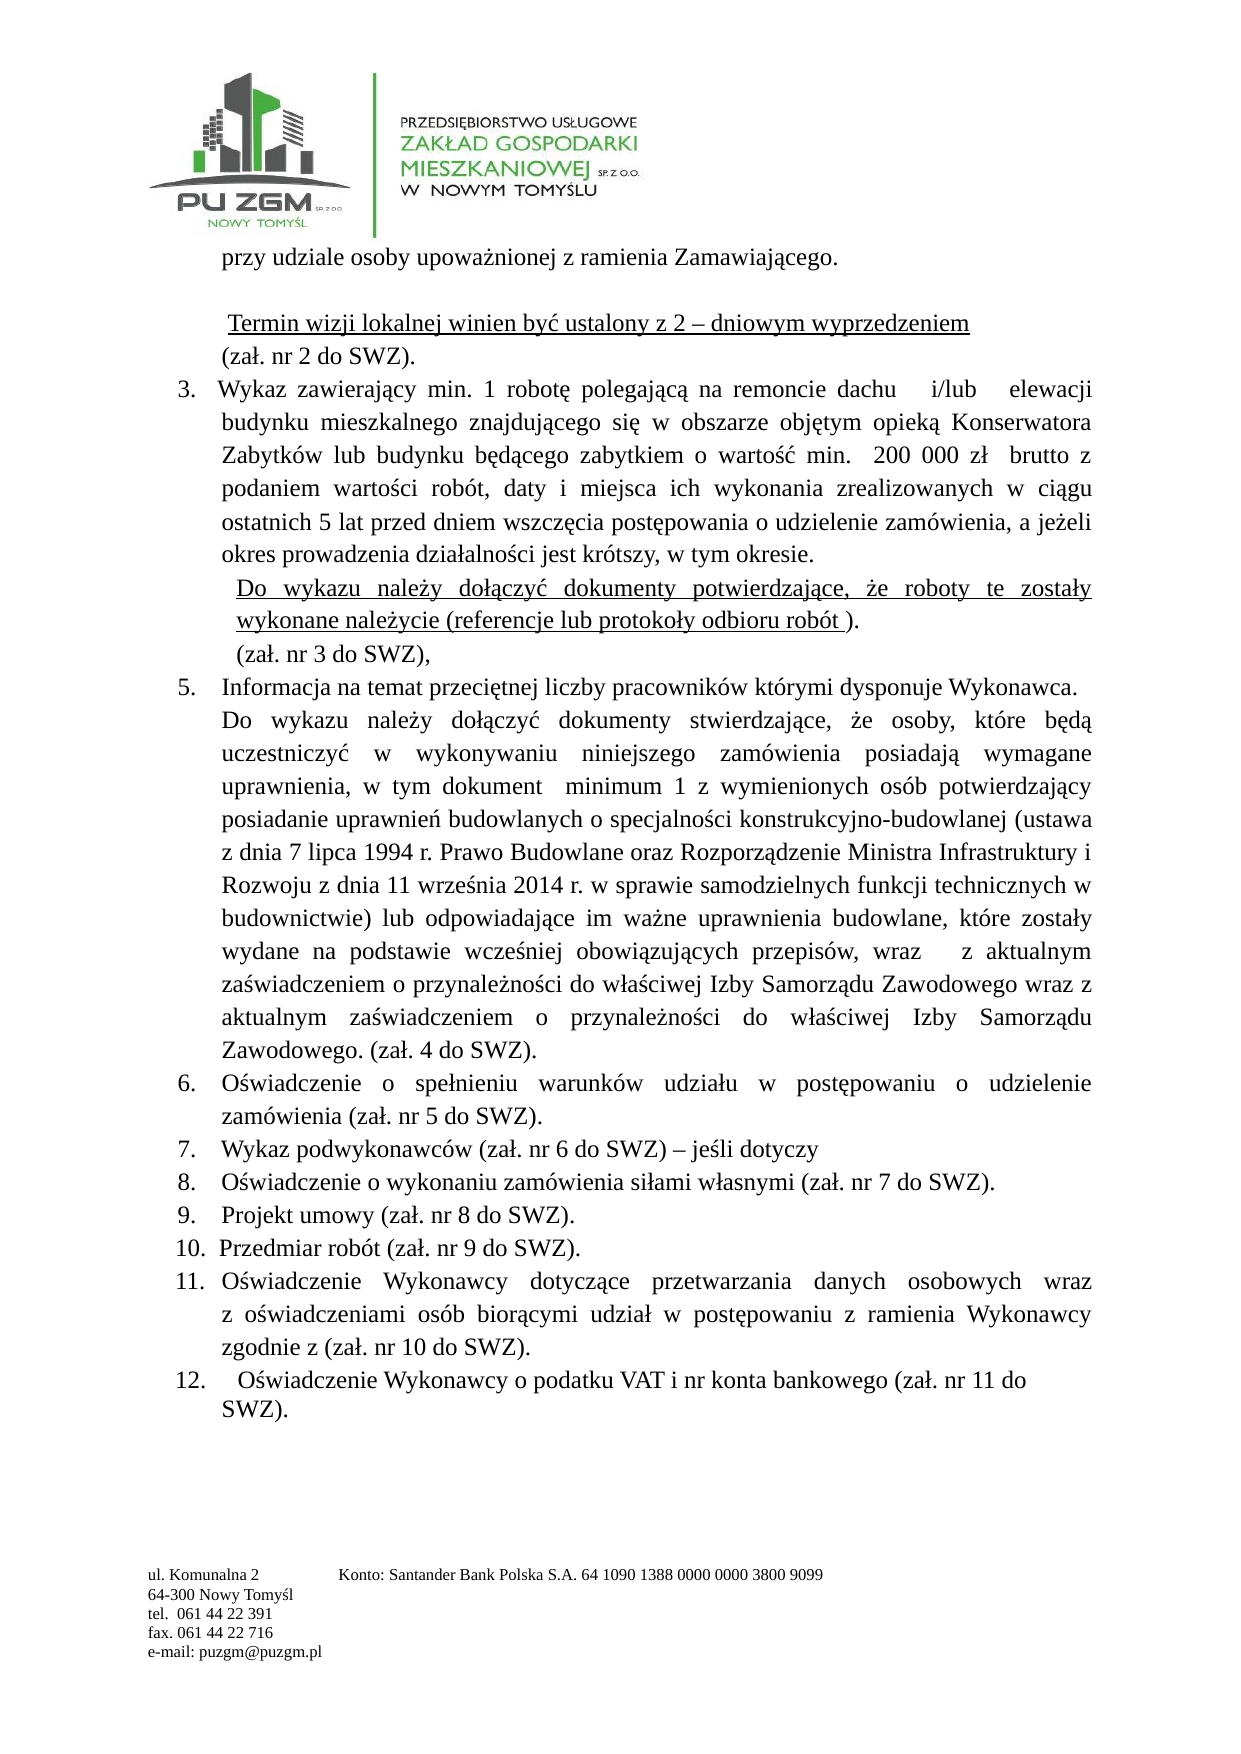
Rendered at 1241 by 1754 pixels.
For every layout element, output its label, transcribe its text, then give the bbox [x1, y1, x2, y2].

text 12. Oświadczenie Wykonawcy o podatku VAT i nr konta bankowego (zał. nr 11 do SWZ). [162, 1365, 1093, 1423]
text 5. Informacja na temat przeciętnej liczby pracowników którymi dysponuje Wykonawca. [177, 672, 1093, 700]
text przy udziale osoby upoważnionej z ramienia Zamawiającego. [177, 242, 1093, 271]
text 11. Oświadczenie Wykonawcy dotyczące przetwarzania danych osobowych wraz z oświadczeniami osób biorącymi udział w postępowaniu z ramienia Wykonawcy zgodnie z (zał. nr 10 do SWZ). [162, 1266, 1093, 1361]
text 6. Oświadczenie o spełnieniu warunków udziału w postępowaniu o udzielenie zamówienia (zał. nr 5 do SWZ). [177, 1068, 1093, 1130]
text Do wykazu należy dołączyć dokumenty potwierdzające, że roboty te zostały wykonane należycie (referencje lub protokoły odbioru robót ). [236, 573, 1093, 634]
text 10. Przedmiar robót (zał. nr 9 do SWZ). [118, 1233, 1093, 1262]
text 9. Projekt umowy (zał. nr 8 do SWZ). [177, 1200, 1093, 1229]
text Do wykazu należy dołączyć dokumenty stwierdzające, że osoby, które będą uczestniczyć w wykonywaniu niniejszego zamówienia posiadają wymagane uprawnienia, w tym dokument minimum 1 z wymienionych osób potwierdzający posiadanie uprawnień budowlanych o specjalności konstrukcyjno-budowlanej (ustawa z dnia 7 lipca 1994 r. Prawo Budowlane oraz Rozporządzenie Ministra Infrastruktury i Rozwoju z dnia 11 września 2014 r. w sprawie samodzielnych funkcji technicznych w budownictwie) lub odpowiadające im ważne uprawnienia budowlane, które zostały wydane na podstawie wcześniej obowiązujących przepisów, wraz z aktualnym zaświadczeniem o przynależności do właściwej Izby Samorządu Zawodowego wraz z aktualnym zaświadczeniem o przynależności do właściwej Izby Samorządu Zawodowego. (zał. 4 do SWZ). [177, 705, 1093, 1064]
text (zał. nr 2 do SWZ). [221, 341, 1093, 370]
text 3. Wykaz zawierający min. 1 robotę polegającą na remoncie dachu i/lub elewacji budynku mieszkalnego znajdującego się w obszarze objętym opieką Konserwatora Zabytków lub budynku będącego zabytkiem o wartość min. 200 000 zł brutto z podaniem wartości robót, daty i miejsca ich wykonania zrealizowanych w ciągu ostatnich 5 lat przed dniem wszczęcia postępowania o udzielenie zamówienia, a jeżeli okres prowadzenia działalności jest krótszy, w tym okresie. [177, 374, 1093, 568]
text 8. Oświadczenie o wykonaniu zamówienia siłami własnymi (zał. nr 7 do SWZ). [177, 1167, 1093, 1196]
text (zał. nr 3 do SWZ), [236, 639, 1093, 667]
text Termin wizji lokalnej winien być ustalony z 2 – dniowym wyprzedzeniem [177, 308, 1093, 337]
picture [147, 73, 655, 243]
text 7. Wykaz podwykonawców (zał. nr 6 do SWZ) – jeśli dotyczy [177, 1134, 1093, 1163]
